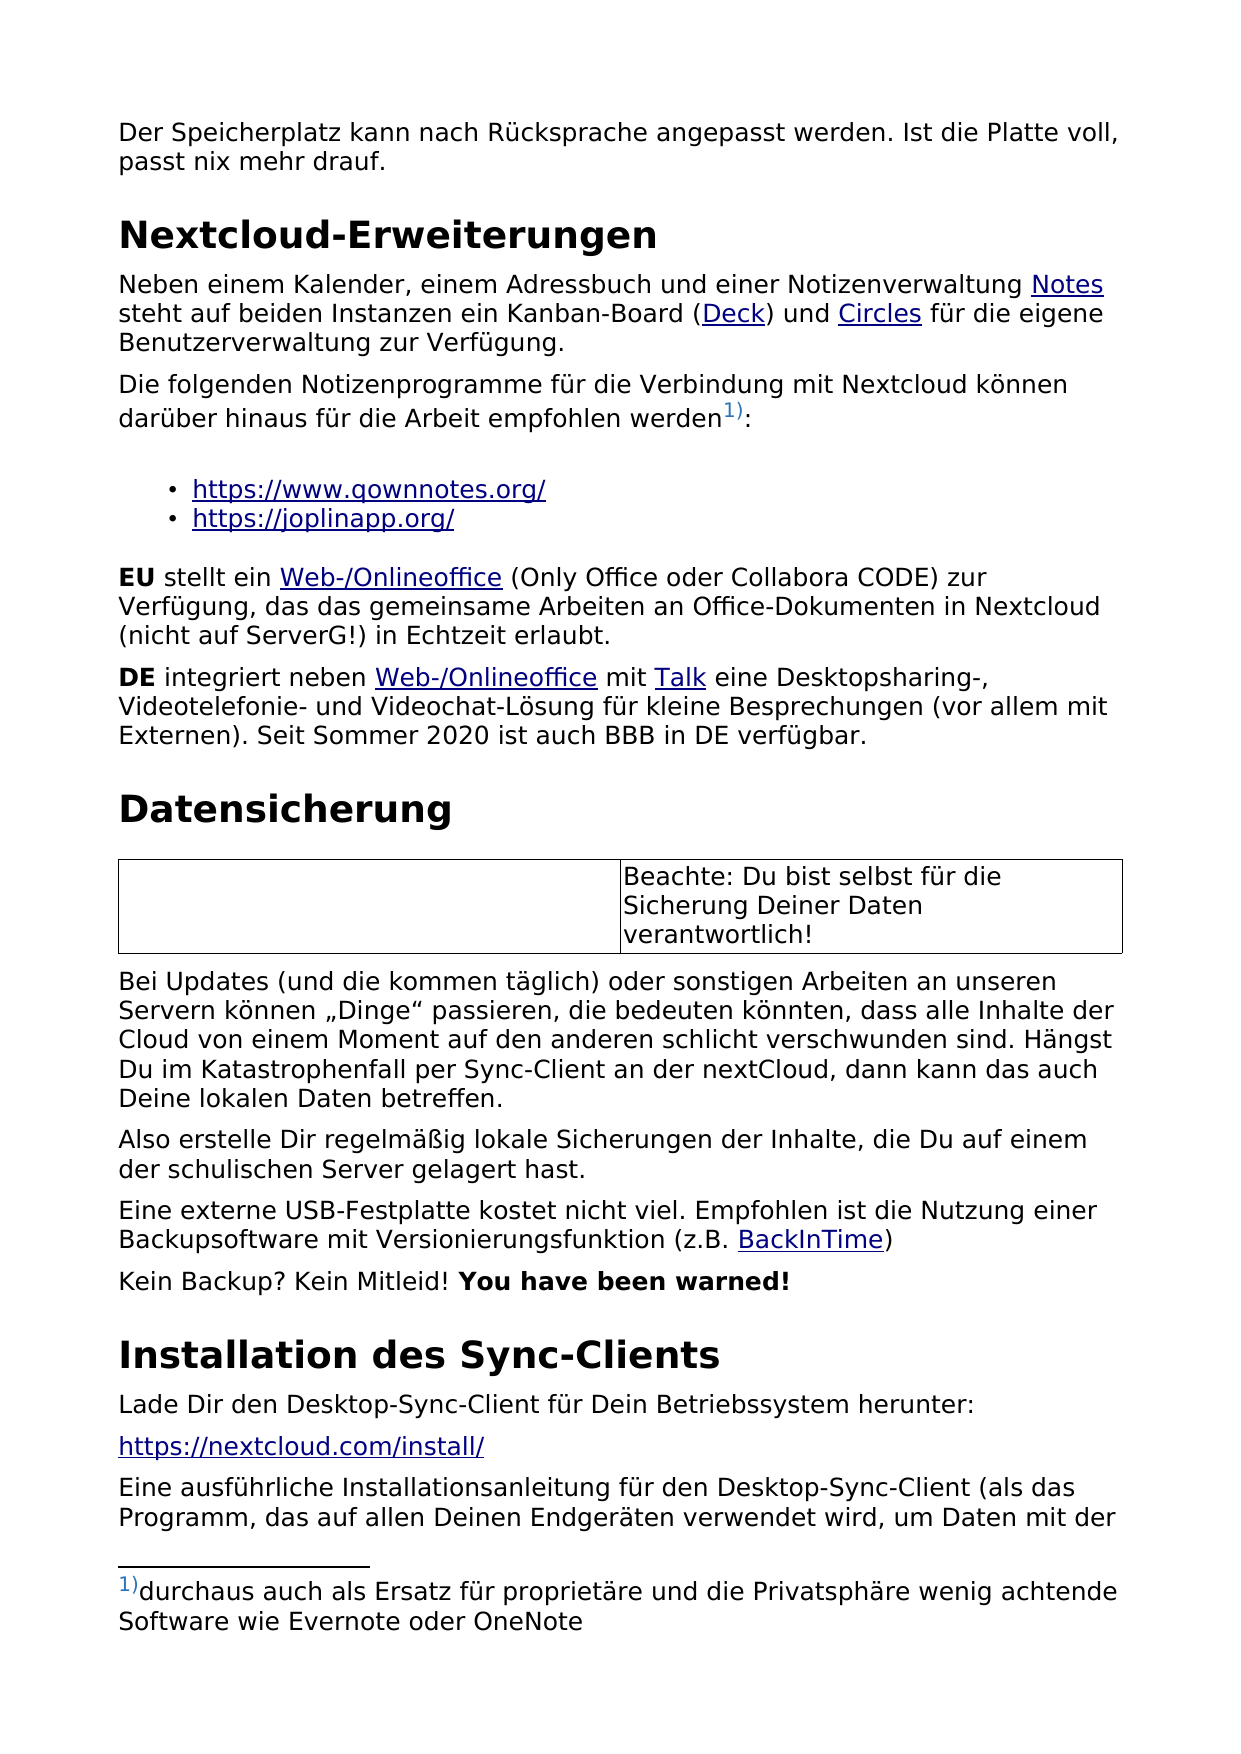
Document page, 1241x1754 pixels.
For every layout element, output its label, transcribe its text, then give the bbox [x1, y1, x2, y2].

text Die folgenden Notizenprogramme für die Verbindung mit Nextcloud können darüber hinaus für die Arbeit empfohlen werden: [118, 370, 1122, 433]
text Bei Updates (und die kommen täglich) oder sonstigen Arbeiten an unseren Servern können „Dinge“ passieren, die bedeuten könnten, dass alle Inhalte der Cloud von einem Moment auf den anderen schlicht verschwunden sind. Hängst Du im Katastrophenfall per Sync-Client an der nextCloud, dann kann das auch Deine lokalen Daten betreffen. [118, 967, 1122, 1113]
text Eine externe USB-Festplatte kostet nicht viel. Empfohlen ist die Nutzung einer Backupsoftware mit Versionierungsfunktion (z.B. BackInTime) [118, 1197, 1122, 1255]
text Lade Dir den Desktop-Sync-Client für Dein Betriebssystem herunter: [118, 1390, 1122, 1419]
table_header [119, 860, 620, 952]
table_header Beachte: Du bist selbst für die Sicherung Deiner Daten verantwortlich! [621, 860, 1122, 952]
text Der Speicherplatz kann nach Rücksprache angepasst werden. Ist die Platte voll, passt nix mehr drauf. [118, 118, 1122, 176]
text Neben einem Kalender, einem Adressbuch und einer Notizenverwaltung Notes steht auf beiden Instanzen ein Kanban-Board (Deck) und Circles für die eigene Benutzerverwaltung zur Verfügung. [118, 270, 1122, 358]
subtitle Nextcloud-Erweiterungen [118, 214, 1122, 258]
subtitle Datensicherung [118, 788, 1122, 832]
text Also erstelle Dir regelmäßig lokale Sicherungen der Inhalte, die Du auf einem der schulischen Server gelagert hast. [118, 1126, 1122, 1184]
list https://joplinapp.org/ [177, 504, 1122, 534]
text Eine ausführliche Installationsanleitung für den Desktop-Sync-Client (als das Programm, das auf allen Deinen Endgeräten verwendet wird, um Daten mit der [118, 1473, 1122, 1532]
subtitle Installation des Sync-Clients [118, 1334, 1122, 1378]
text EU stellt ein Web-/Onlineoffice (Only Office oder Collabora CODE) zur Verfügung, das das gemeinsame Arbeiten an Office-Dokumenten in Nextcloud (nicht auf ServerG!) in Echtzeit erlaubt. [118, 563, 1122, 651]
text durchaus auch als Ersatz für proprietäre und die Privatsphäre wenig achtende Software wie Evernote oder OneNote [118, 1573, 1122, 1636]
text Kein Backup? Kein Mitleid! You have been warned! [118, 1267, 1122, 1297]
text DE integriert neben Web-/Onlineoffice mit Talk eine Desktopsharing-, Videotelefonie- und Videochat-Lösung für kleine Besprechungen (vor allem mit Externen). Seit Sommer 2020 ist auch BBB in DE verfügbar. [118, 663, 1122, 751]
list https://www.qownnotes.org/ [177, 475, 1122, 504]
text https://nextcloud.com/install/ [118, 1432, 1122, 1461]
